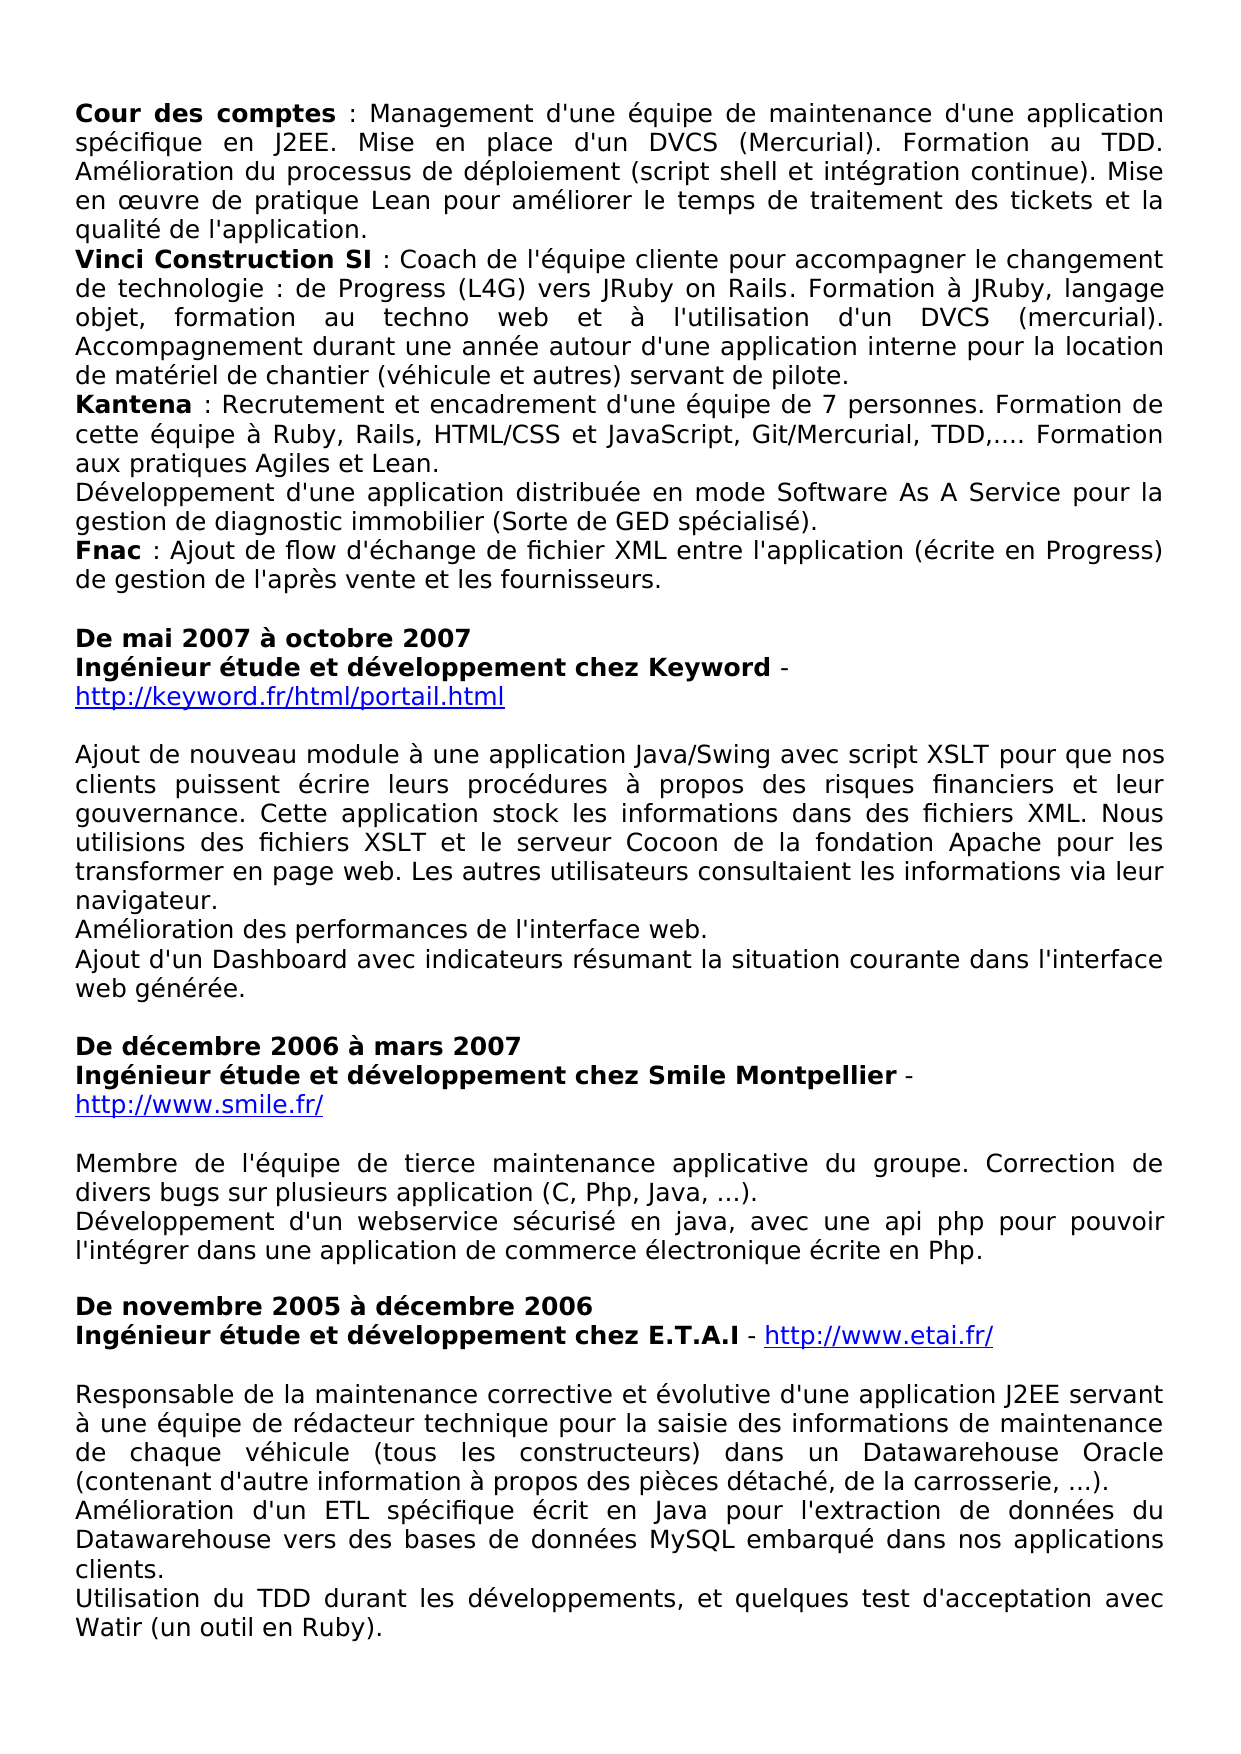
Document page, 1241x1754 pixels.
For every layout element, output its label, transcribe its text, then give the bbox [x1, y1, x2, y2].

text Cour des comptes : Management d'une équipe de maintenance d'une application spécifique en J2EE. Mise en place d'un DVCS (Mercurial). Formation au TDD. Amélioration du processus de déploiement (script shell et intégration continue). Mise en œuvre de pratique Lean pour améliorer le temps de traitement des tickets et la qualité de l'application. [75, 99, 1165, 245]
text Utilisation du TDD durant les développements, et quelques test d'acceptation avec Watir (un outil en Ruby). [75, 1584, 1165, 1642]
text Kantena : Recrutement et encadrement d'une équipe de 7 personnes. Formation de cette équipe à Ruby, Rails, HTML/CSS et JavaScript, Git/Mercurial, TDD,.... Formation aux pratiques Agiles et Lean. [75, 391, 1165, 478]
text De décembre 2006 à mars 2007 [75, 1032, 1165, 1061]
text Amélioration des performances de l'interface web. [75, 916, 1165, 945]
text Développement d'un webservice sécurisé en java, avec une api php pour pouvoir l'intégrer dans une application de commerce électronique écrite en Php. [75, 1207, 1165, 1266]
text Développement d'une application distribuée en mode Software As A Service pour la gestion de diagnostic immobilier (Sorte de GED spécialisé). [75, 478, 1165, 536]
text De novembre 2005 à décembre 2006 [75, 1292, 1165, 1321]
text Amélioration d'un ETL spécifique écrit en Java pour l'extraction de données du Datawarehouse vers des bases de données MySQL embarqué dans nos applications clients. [75, 1496, 1165, 1584]
text Ingénieur étude et développement chez E.T.A.I - http://www.etai.fr/ [75, 1321, 1165, 1351]
text Responsable de la maintenance corrective et évolutive d'une application J2EE servant à une équipe de rédacteur technique pour la saisie des informations de maintenance de chaque véhicule (tous les constructeurs) dans un Datawarehouse Oracle (contenant d'autre information à propos des pièces détaché, de la carrosserie, ...). [75, 1380, 1165, 1496]
text Ingénieur étude et développement chez Smile Montpellier - http://www.smile.fr/ [75, 1061, 1165, 1120]
text Fnac : Ajout de flow d'échange de fichier XML entre l'application (écrite en Progress) de gestion de l'après vente et les fournisseurs. [75, 536, 1165, 595]
text De mai 2007 à octobre 2007 [75, 624, 1165, 653]
text Ingénieur étude et développement chez Keyword - http://keyword.fr/html/portail.html [75, 653, 1165, 711]
text Vinci Construction SI : Coach de l'équipe cliente pour accompagner le changement de technologie : de Progress (L4G) vers JRuby on Rails. Formation à JRuby, langage objet, formation au techno web et à l'utilisation d'un DVCS (mercurial). Accompagnement durant une année autour d'une application interne pour la location de matériel de chantier (véhicule et autres) servant de pilote. [75, 245, 1165, 391]
text Membre de l'équipe de tierce maintenance applicative du groupe. Correction de divers bugs sur plusieurs application (C, Php, Java, ...). [75, 1149, 1165, 1207]
text Ajout d'un Dashboard avec indicateurs résumant la situation courante dans l'interface web générée. [75, 945, 1165, 1003]
text Ajout de nouveau module à une application Java/Swing avec script XSLT pour que nos clients puissent écrire leurs procédures à propos des risques financiers et leur gouvernance. Cette application stock les informations dans des fichiers XML. Nous utilisions des fichiers XSLT et le serveur Cocoon de la fondation Apache pour les transformer en page web. Les autres utilisateurs consultaient les informations via leur navigateur. [75, 741, 1165, 916]
